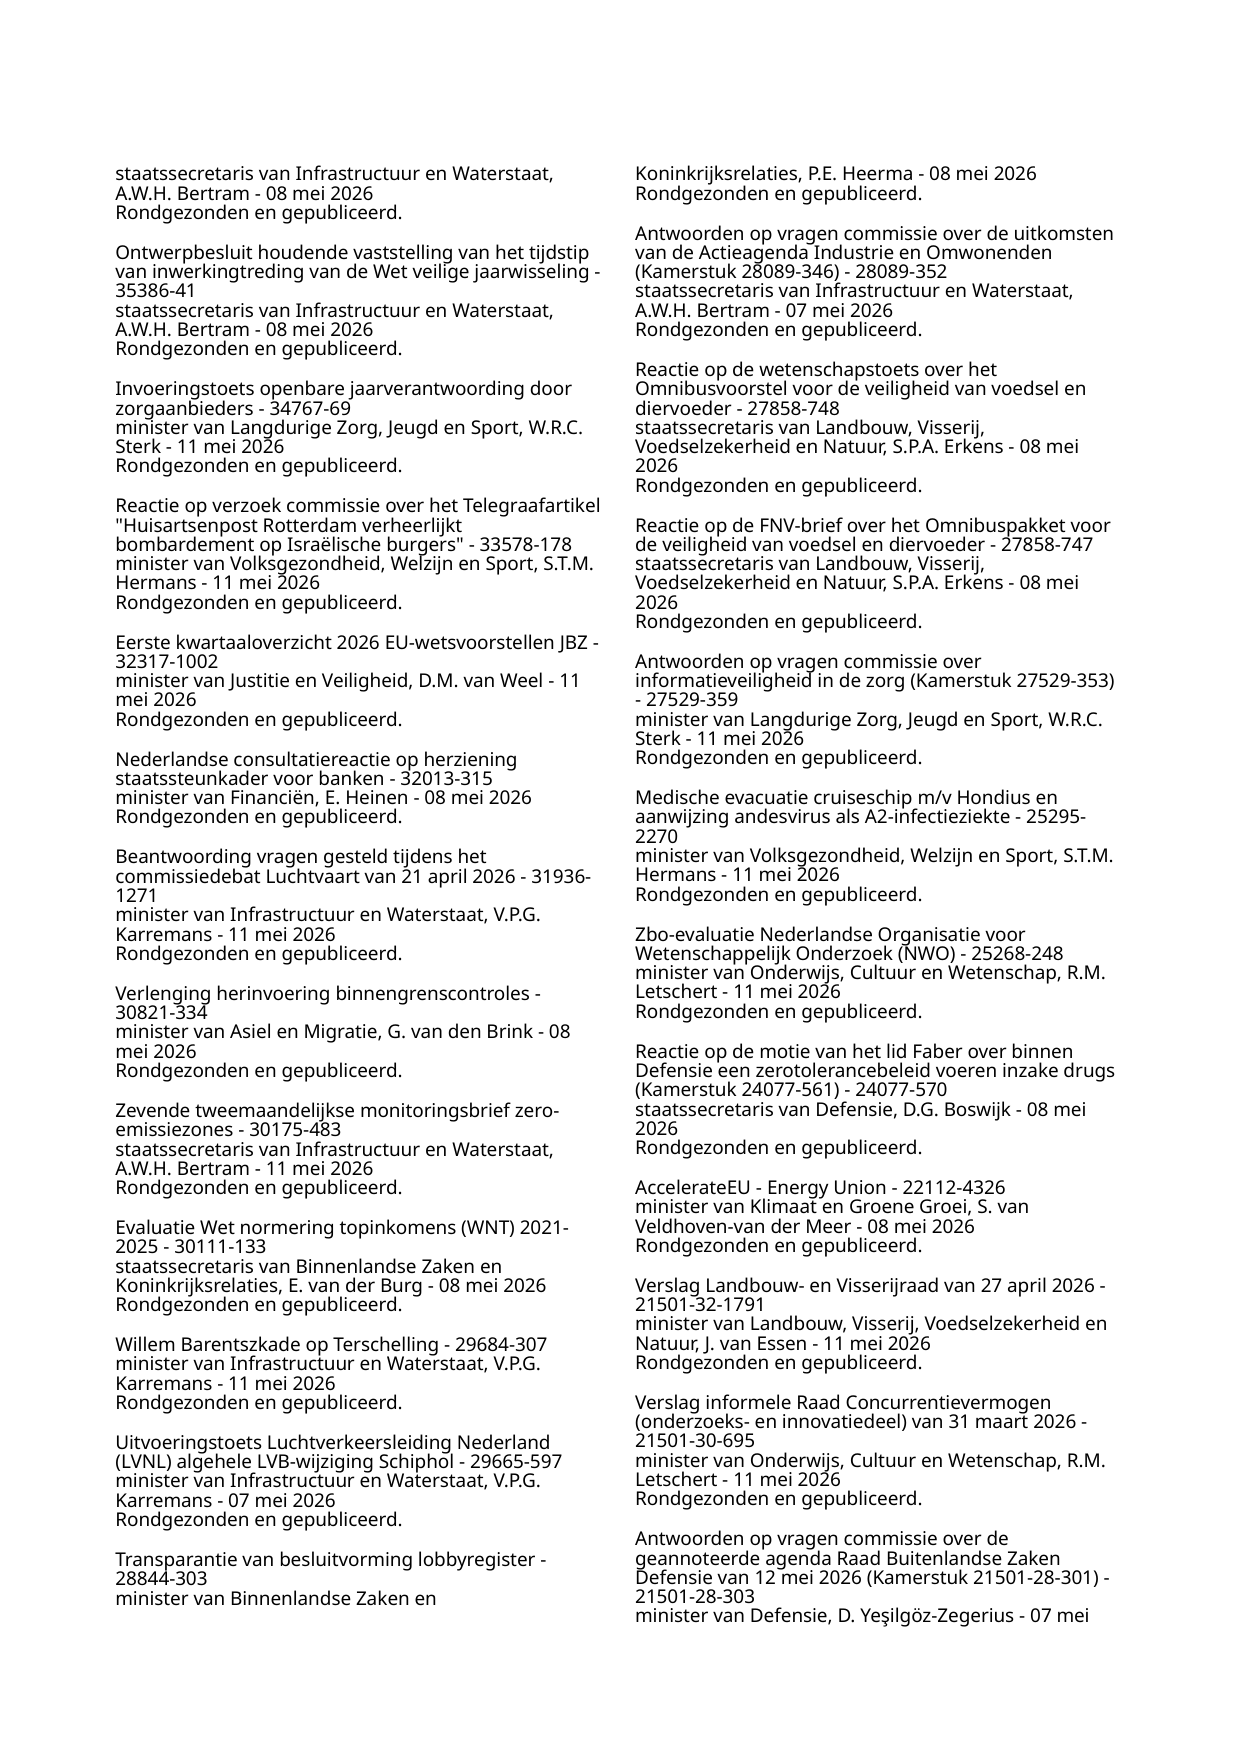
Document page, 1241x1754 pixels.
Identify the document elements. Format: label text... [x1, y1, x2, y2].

text Rondgezonden en gepubliceerd. [115, 945, 605, 964]
text AccelerateEU - Energy Union - 22112-4326 [635, 1179, 1125, 1198]
text Antwoorden op vragen commissie over de uitkomsten van de Actieagenda Industrie en Omwonenden (Kamerstuk 28089-346) - 28089-352 [635, 224, 1125, 282]
text Antwoorden op vragen commissie over de geannoteerde agenda Raad Buitenlandse Zaken Defensie van 12 mei 2026 (Kamerstuk 21501-28-301) - 21501-28-303 [635, 1530, 1125, 1607]
text Rondgezonden en gepubliceerd. [115, 1296, 605, 1315]
text minister van Landbouw, Visserij, Voedselzekerheid en Natuur, J. van Essen - 11 mei 2026 [635, 1315, 1125, 1354]
text Invoeringstoets openbare jaarverantwoording door zorgaanbieders - 34767-69 [115, 380, 605, 419]
text Rondgezonden en gepubliceerd. [635, 1139, 1125, 1158]
text Evaluatie Wet normering topinkomens (WNT) 2021-2025 - 30111-133 [115, 1219, 605, 1258]
text Ontwerpbesluit houdende vaststelling van het tijdstip van inwerkingtreding van de Wet veilige jaarwisseling - 35386-41 [115, 244, 605, 302]
text staatssecretaris van Infrastructuur en Waterstaat, A.W.H. Bertram - 07 mei 2026 [635, 282, 1125, 321]
text minister van Infrastructuur en Waterstaat, V.P.G. Karremans - 11 mei 2026 [115, 1355, 605, 1394]
text Rondgezonden en gepubliceerd. [635, 613, 1125, 632]
text Rondgezonden en gepubliceerd. [115, 594, 605, 613]
text minister van Klimaat en Groene Groei, S. van Veldhoven-van der Meer - 08 mei 2026 [635, 1198, 1125, 1237]
text Eerste kwartaaloverzicht 2026 EU-wetsvoorstellen JBZ - 32317-1002 [115, 634, 605, 672]
text Willem Barentszkade op Terschelling - 29684-307 [115, 1336, 605, 1355]
text Transparantie van besluitvorming lobbyregister - 28844-303 [115, 1551, 605, 1589]
text Reactie op de FNV-brief over het Omnibuspakket voor de veiligheid van voedsel en diervoeder - 27858-747 [635, 517, 1125, 555]
text staatssecretaris van Infrastructuur en Waterstaat, A.W.H. Bertram - 11 mei 2026 [115, 1141, 605, 1179]
text Rondgezonden en gepubliceerd. [115, 1179, 605, 1198]
text Rondgezonden en gepubliceerd. [115, 711, 605, 730]
text Zbo-evaluatie Nederlandse Organisatie voor Wetenschappelijk Onderzoek (NWO) - 25268-248 [635, 926, 1125, 964]
text staatssecretaris van Infrastructuur en Waterstaat, A.W.H. Bertram - 08 mei 2026 [115, 302, 605, 340]
text Medische evacuatie cruiseschip m/v Hondius en aanwijzing andesvirus als A2-infectieziekte - 25295-2270 [635, 789, 1125, 847]
text minister van Defensie, D. Yeşilgöz-Zegerius - 07 mei [635, 1607, 1125, 1627]
text minister van Langdurige Zorg, Jeugd en Sport, W.R.C. Sterk - 11 mei 2026 [115, 419, 605, 457]
text minister van Binnenlandse Zaken en [115, 1589, 605, 1609]
text minister van Infrastructuur en Waterstaat, V.P.G. Karremans - 07 mei 2026 [115, 1472, 605, 1511]
text Rondgezonden en gepubliceerd. [635, 1237, 1125, 1256]
text Rondgezonden en gepubliceerd. [635, 477, 1125, 496]
text Rondgezonden en gepubliceerd. [635, 749, 1125, 768]
text Rondgezonden en gepubliceerd. [635, 1490, 1125, 1509]
text Reactie op de motie van het lid Faber over binnen Defensie een zerotolerancebeleid voeren inzake drugs (Kamerstuk 24077-561) - 24077-570 [635, 1043, 1125, 1101]
text staatssecretaris van Binnenlandse Zaken en Koninkrijksrelaties, E. van der Burg - 08 mei 2026 [115, 1258, 605, 1296]
text Rondgezonden en gepubliceerd. [115, 340, 605, 359]
text Rondgezonden en gepubliceerd. [115, 1511, 605, 1530]
text minister van Langdurige Zorg, Jeugd en Sport, W.R.C. Sterk - 11 mei 2026 [635, 711, 1125, 749]
text Koninkrijksrelaties, P.E. Heerma - 08 mei 2026 [635, 165, 1125, 184]
text minister van Onderwijs, Cultuur en Wetenschap, R.M. Letschert - 11 mei 2026 [635, 1452, 1125, 1490]
text minister van Financiën, E. Heinen - 08 mei 2026 [115, 789, 605, 808]
text Rondgezonden en gepubliceerd. [115, 1062, 605, 1081]
text staatssecretaris van Landbouw, Visserij, Voedselzekerheid en Natuur, S.P.A. Erkens - 08 mei 2026 [635, 555, 1125, 613]
text Verslag informele Raad Concurrentievermogen (onderzoeks- en innovatiedeel) van 31 maart 2026 - 21501-30-695 [635, 1394, 1125, 1452]
text Rondgezonden en gepubliceerd. [115, 808, 605, 828]
text Rondgezonden en gepubliceerd. [115, 1394, 605, 1413]
text Reactie op de wetenschapstoets over het Omnibusvoorstel voor de veiligheid van voedsel en diervoeder - 27858-748 [635, 361, 1125, 419]
text staatssecretaris van Defensie, D.G. Boswijk - 08 mei 2026 [635, 1101, 1125, 1139]
text Antwoorden op vragen commissie over informatieveiligheid in de zorg (Kamerstuk 27529-353) - 27529-359 [635, 653, 1125, 711]
text minister van Onderwijs, Cultuur en Wetenschap, R.M. Letschert - 11 mei 2026 [635, 964, 1125, 1003]
text Reactie op verzoek commissie over het Telegraafartikel "Huisartsenpost Rotterdam verheerlijkt bombardement op Israëlische burgers" - 33578-178 [115, 497, 605, 555]
text Rondgezonden en gepubliceerd. [635, 1354, 1125, 1373]
text Rondgezonden en gepubliceerd. [115, 204, 605, 223]
text minister van Justitie en Veiligheid, D.M. van Weel - 11 mei 2026 [115, 672, 605, 711]
text staatssecretaris van Landbouw, Visserij, Voedselzekerheid en Natuur, S.P.A. Erkens - 08 mei 2026 [635, 419, 1125, 477]
text Verlenging herinvoering binnengrenscontroles - 30821-334 [115, 985, 605, 1023]
text Zevende tweemaandelijkse monitoringsbrief zero-emissiezones - 30175-483 [115, 1102, 605, 1141]
text Beantwoording vragen gesteld tijdens het commissiedebat Luchtvaart van 21 april 2026 - 31936-1271 [115, 848, 605, 906]
text staatssecretaris van Infrastructuur en Waterstaat, A.W.H. Bertram - 08 mei 2026 [115, 165, 605, 204]
text minister van Volksgezondheid, Welzijn en Sport, S.T.M. Hermans - 11 mei 2026 [635, 847, 1125, 886]
text Rondgezonden en gepubliceerd. [115, 457, 605, 477]
text minister van Volksgezondheid, Welzijn en Sport, S.T.M. Hermans - 11 mei 2026 [115, 555, 605, 594]
text Uitvoeringstoets Luchtverkeersleiding Nederland (LVNL) algehele LVB-wijziging Schiphol - 29665-597 [115, 1434, 605, 1472]
text Rondgezonden en gepubliceerd. [635, 321, 1125, 340]
text Rondgezonden en gepubliceerd. [635, 1003, 1125, 1022]
text Nederlandse consultatiereactie op herziening staatssteunkader voor banken - 32013-315 [115, 751, 605, 789]
text Verslag Landbouw- en Visserijraad van 27 april 2026 - 21501-32-1791 [635, 1277, 1125, 1315]
text minister van Infrastructuur en Waterstaat, V.P.G. Karremans - 11 mei 2026 [115, 906, 605, 945]
text Rondgezonden en gepubliceerd. [635, 886, 1125, 905]
text Rondgezonden en gepubliceerd. [635, 184, 1125, 204]
text minister van Asiel en Migratie, G. van den Brink - 08 mei 2026 [115, 1023, 605, 1062]
